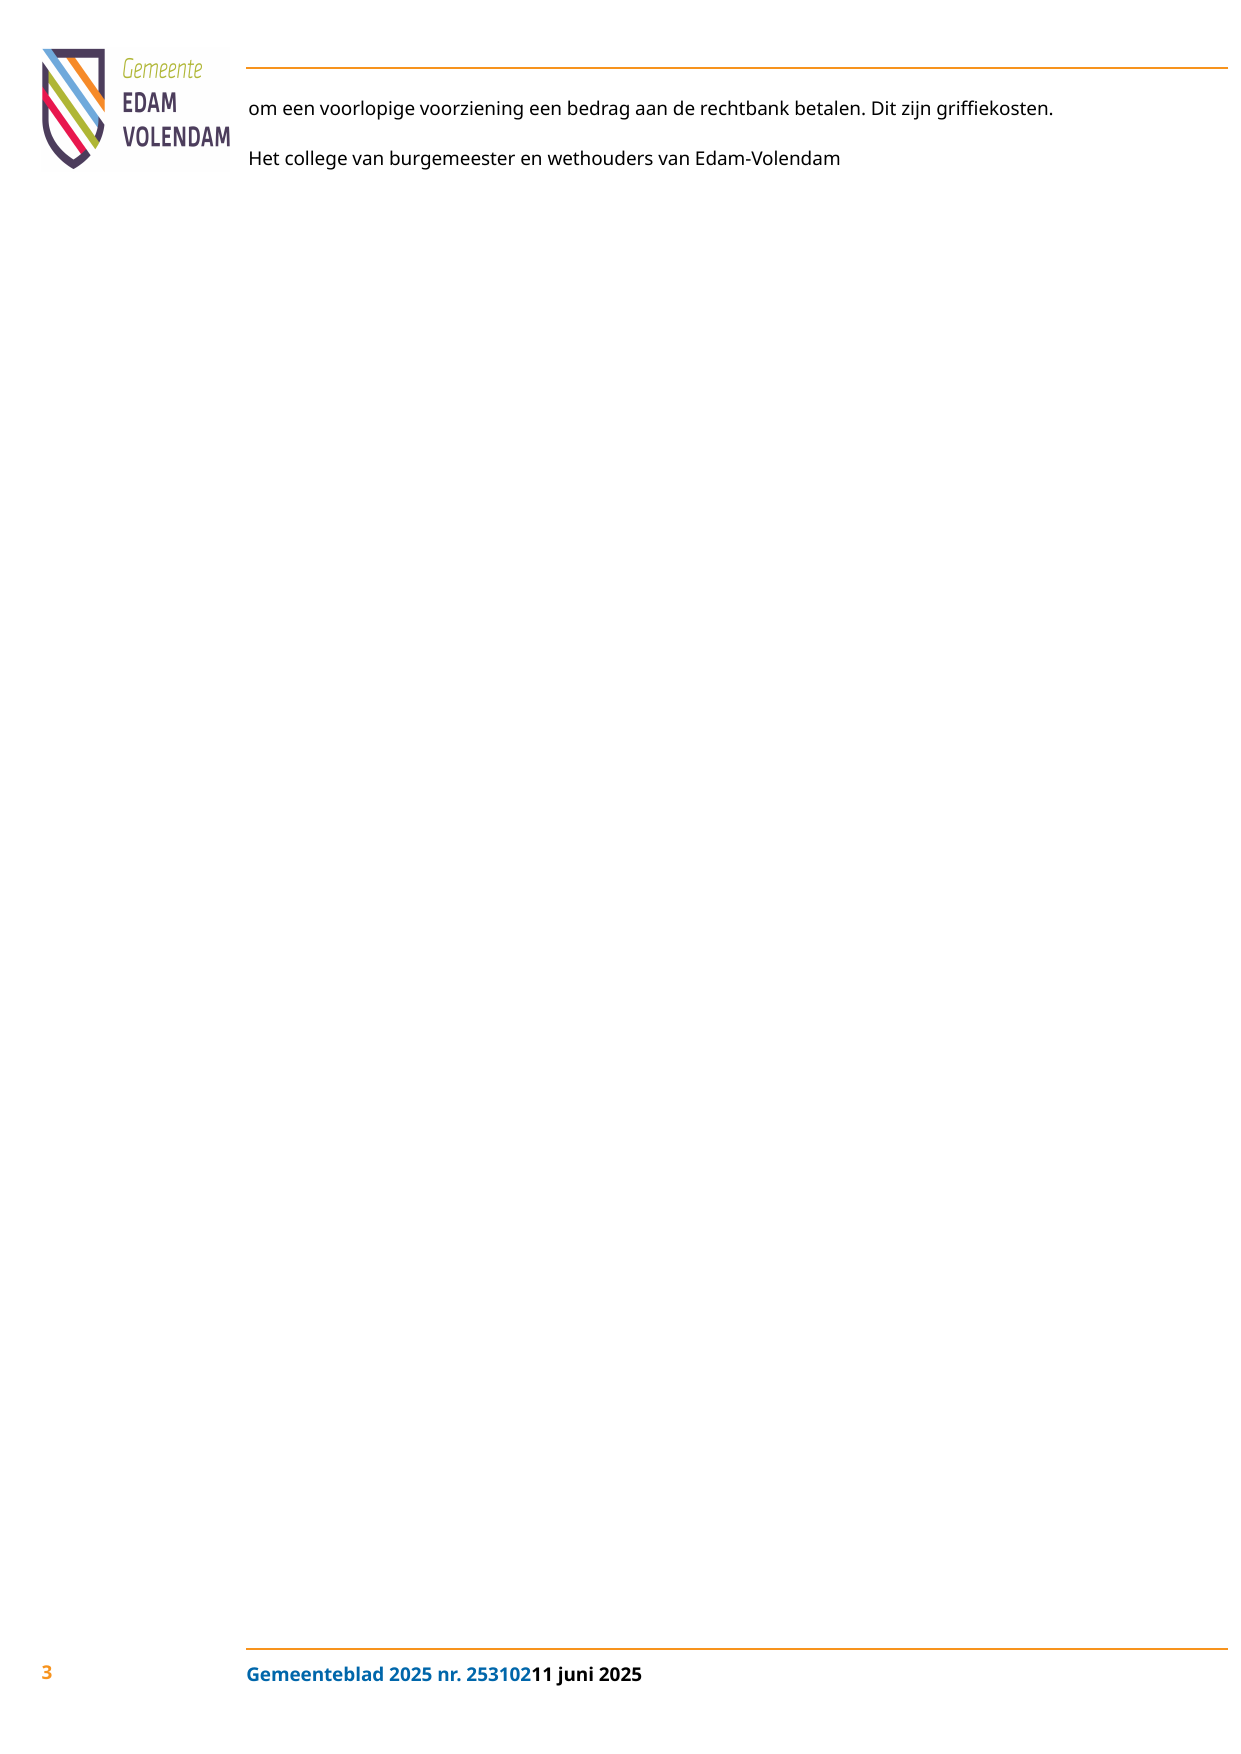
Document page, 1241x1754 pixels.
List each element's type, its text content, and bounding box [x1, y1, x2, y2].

picture [41, 47, 231, 172]
text Het college van burgemeester en wethouders van Edam-Volendam [248, 145, 1152, 171]
text om een voorlopige voorziening een bedrag aan de rechtbank betalen. Dit zijn griffiekosten. [248, 95, 1152, 121]
